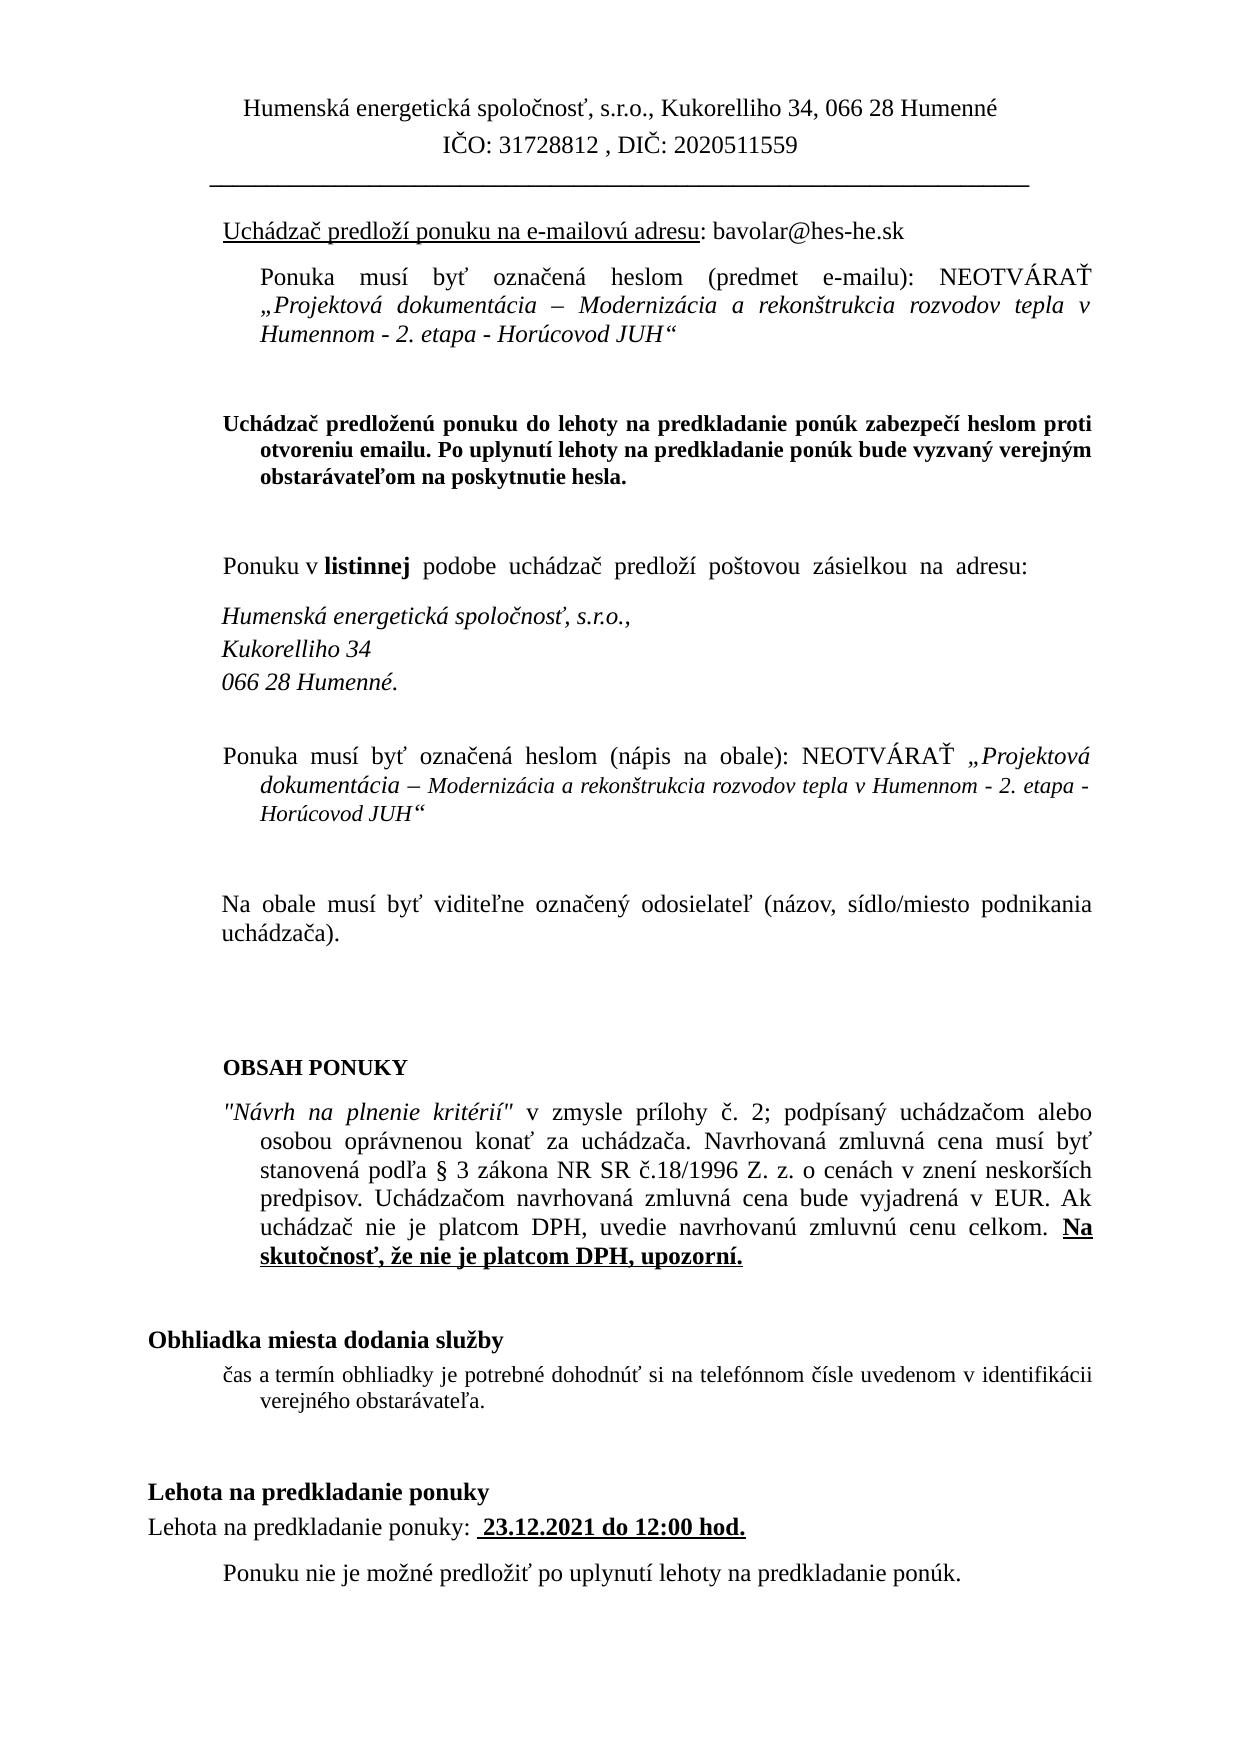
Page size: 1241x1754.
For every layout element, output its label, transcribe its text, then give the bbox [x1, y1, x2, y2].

text 066 28 Humenné. [221, 667, 1093, 696]
text Humenská energetická spoločnosť, s.r.o., [221, 601, 1093, 630]
text Ponuku v listinnej podobe uchádzač predloží poštovou zásielkou na adresu: [223, 551, 1093, 580]
text Kukorelliho 34 [221, 634, 1093, 663]
subtitle Obhliadka miesta dodania služby [148, 1326, 1093, 1354]
text Lehota na predkladanie ponuky: 23.12.2021 do 12:00 hod. [148, 1512, 1093, 1541]
subtitle Lehota na predkladanie ponuky [148, 1477, 1093, 1506]
text "Návrh na plnenie kritérií" v zmysle prílohy č. 2; podpísaný uchádzačom alebo osobou oprávnenou konať za uchádzača. Navrhovaná zmluvná cena musí byť stanovená podľa § 3 zákona NR SR č.18/1996 Z. z. o cenách v znení neskorších predpisov. Uchádzačom navrhovaná zmluvná cena bude vyjadrená v EUR. Ak uchádzač nie je platcom DPH, uvedie navrhovanú zmluvnú cenu celkom. Na skutočnosť, že nie je platcom DPH, upozorní. [223, 1097, 1093, 1270]
text Ponuka musí byť označená heslom (nápis na obale): NEOTVÁRAŤ „Projektová dokumentácia – Modernizácia a rekonštrukcia rozvodov tepla v Humennom - 2. etapa - Horúcovod JUH“ [223, 741, 1093, 827]
text Ponuka musí byť označená heslom (predmet e-mailu): NEOTVÁRAŤ „Projektová dokumentácia – Modernizácia a rekonštrukcia rozvodov tepla v Humennom - 2. etapa - Horúcovod JUH“ [223, 262, 1093, 348]
text Uchádzač predloženú ponuku do lehoty na predkladanie ponúk zabezpečí heslom proti otvoreniu emailu. Po uplynutí lehoty na predkladanie ponúk bude vyzvaný verejným obstarávateľom na poskytnutie hesla. [223, 410, 1093, 489]
text čas a termín obhliadky je potrebné dohodnúť si na telefónnom čísle uvedenom v identifikácii verejného obstarávateľa. [223, 1361, 1093, 1413]
text Ponuku nie je možné predložiť po uplynutí lehoty na predkladanie ponúk. [223, 1558, 1093, 1587]
text Uchádzač predloží ponuku na e-mailovú adresu: bavolar@hes-he.sk [223, 216, 1093, 245]
text Na obale musí byť viditeľne označený odosielateľ (názov, sídlo/miesto podnikania uchádzača). [221, 889, 1093, 947]
text OBSAH PONUKY [223, 1054, 1093, 1081]
